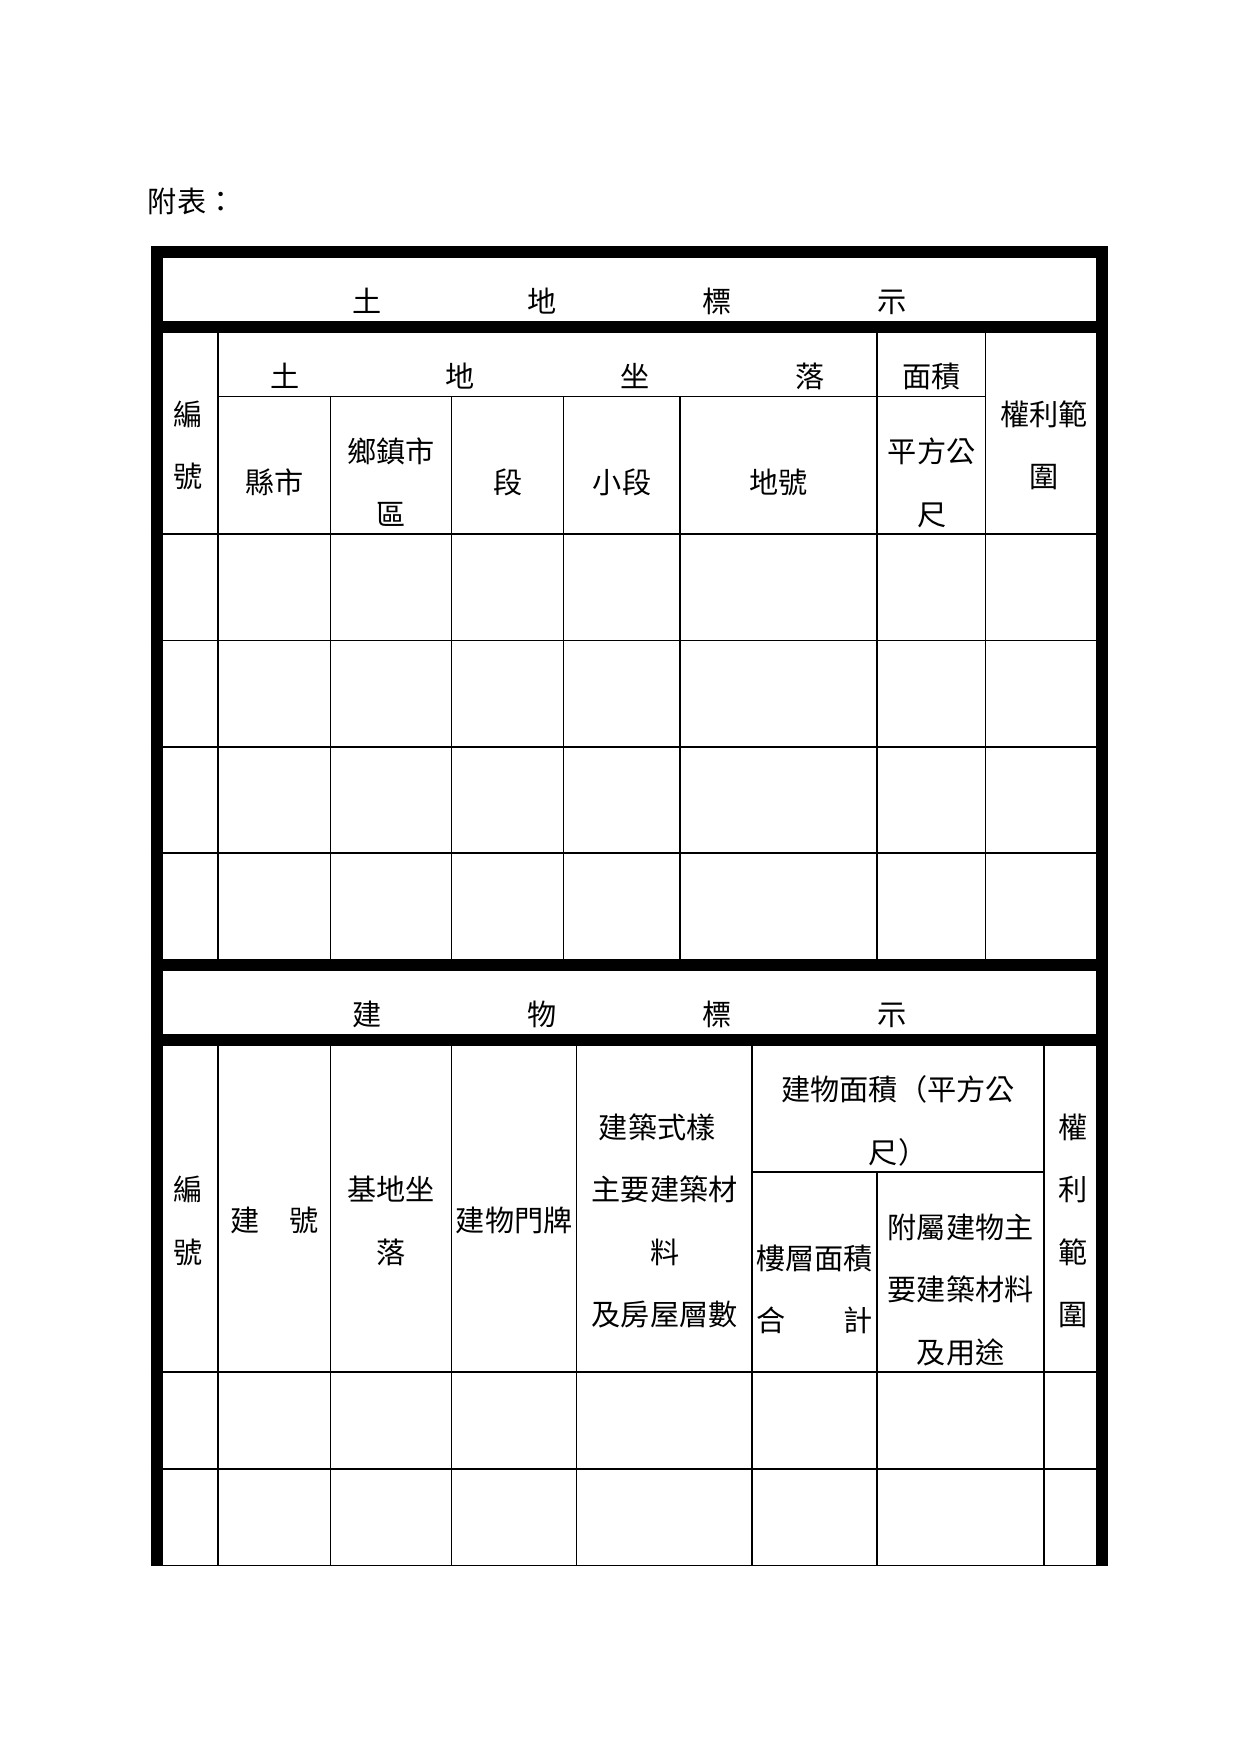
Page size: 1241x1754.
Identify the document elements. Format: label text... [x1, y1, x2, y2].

table_cell [878, 1470, 1043, 1565]
table_cell [986, 535, 1096, 639]
table_cell [331, 854, 451, 959]
table_cell [681, 535, 876, 639]
table_cell [163, 535, 217, 639]
table_cell 建物面積（平方公尺） [753, 1046, 1043, 1171]
table_cell 建築式樣 主要建築材料 及房屋層數 [577, 1046, 751, 1371]
table_cell [219, 1373, 330, 1468]
table_cell 建 號 [219, 1046, 330, 1371]
table_cell [681, 641, 876, 746]
table_cell [331, 1373, 451, 1468]
table_cell [452, 854, 563, 959]
table_cell [564, 535, 679, 639]
table_cell [564, 854, 679, 959]
table_cell [564, 641, 679, 746]
table_cell [163, 748, 217, 852]
table_cell [452, 535, 563, 639]
table_cell [219, 641, 330, 746]
table_cell 權利範圍 [1045, 1046, 1096, 1371]
table_cell [986, 641, 1096, 746]
table_cell 編 號 [163, 1046, 217, 1371]
table_cell [452, 1470, 576, 1565]
table_cell 平方公尺 [878, 397, 985, 533]
table_cell [163, 1470, 217, 1565]
table_cell [331, 748, 451, 852]
table_cell [878, 535, 985, 639]
table_cell 面積 [878, 333, 985, 396]
table_cell 編 號 [163, 333, 217, 533]
table_cell [986, 748, 1096, 852]
table_cell [577, 1373, 751, 1468]
table_cell [753, 1470, 876, 1565]
table_cell 基地坐落 [331, 1046, 451, 1371]
table_cell 土 地 坐 落 [219, 333, 876, 396]
table_cell 小段 [564, 397, 679, 533]
table_cell 建物門牌 [452, 1046, 576, 1371]
table_cell [331, 535, 451, 639]
table_cell [986, 854, 1096, 959]
table_header 土 地 標 示 [163, 258, 1096, 321]
table_cell [681, 854, 876, 959]
table_cell [331, 1470, 451, 1565]
table_cell [452, 641, 563, 746]
table_cell [878, 748, 985, 852]
table_cell 建 物 標 示 [163, 971, 1096, 1034]
table_cell [219, 748, 330, 852]
table_cell 縣市 [219, 397, 330, 533]
table_cell 附屬建物主 要建築材料 及用途 [878, 1173, 1043, 1371]
table_cell [1045, 1470, 1096, 1565]
table_cell 權利範圍 [986, 333, 1096, 533]
table_cell 鄉鎮市區 [331, 397, 451, 533]
table_cell [163, 641, 217, 746]
table_cell [219, 535, 330, 639]
table_cell [163, 1373, 217, 1468]
table_cell [753, 1373, 876, 1468]
table_cell [452, 1373, 576, 1468]
table_cell [163, 854, 217, 959]
text 附表： [148, 158, 1092, 221]
table_cell [878, 1373, 1043, 1468]
table_cell 段 [452, 397, 563, 533]
table_cell [331, 641, 451, 746]
table_cell [577, 1470, 751, 1565]
table_cell 樓層面積 合 計 [753, 1173, 876, 1371]
table_cell [452, 748, 563, 852]
table_cell 地號 [681, 397, 876, 533]
table_cell [219, 1470, 330, 1565]
table_cell [564, 748, 679, 852]
table_cell [878, 854, 985, 959]
table_cell [878, 641, 985, 746]
table_cell [681, 748, 876, 852]
table_cell [219, 854, 330, 959]
table_cell [1045, 1373, 1096, 1468]
